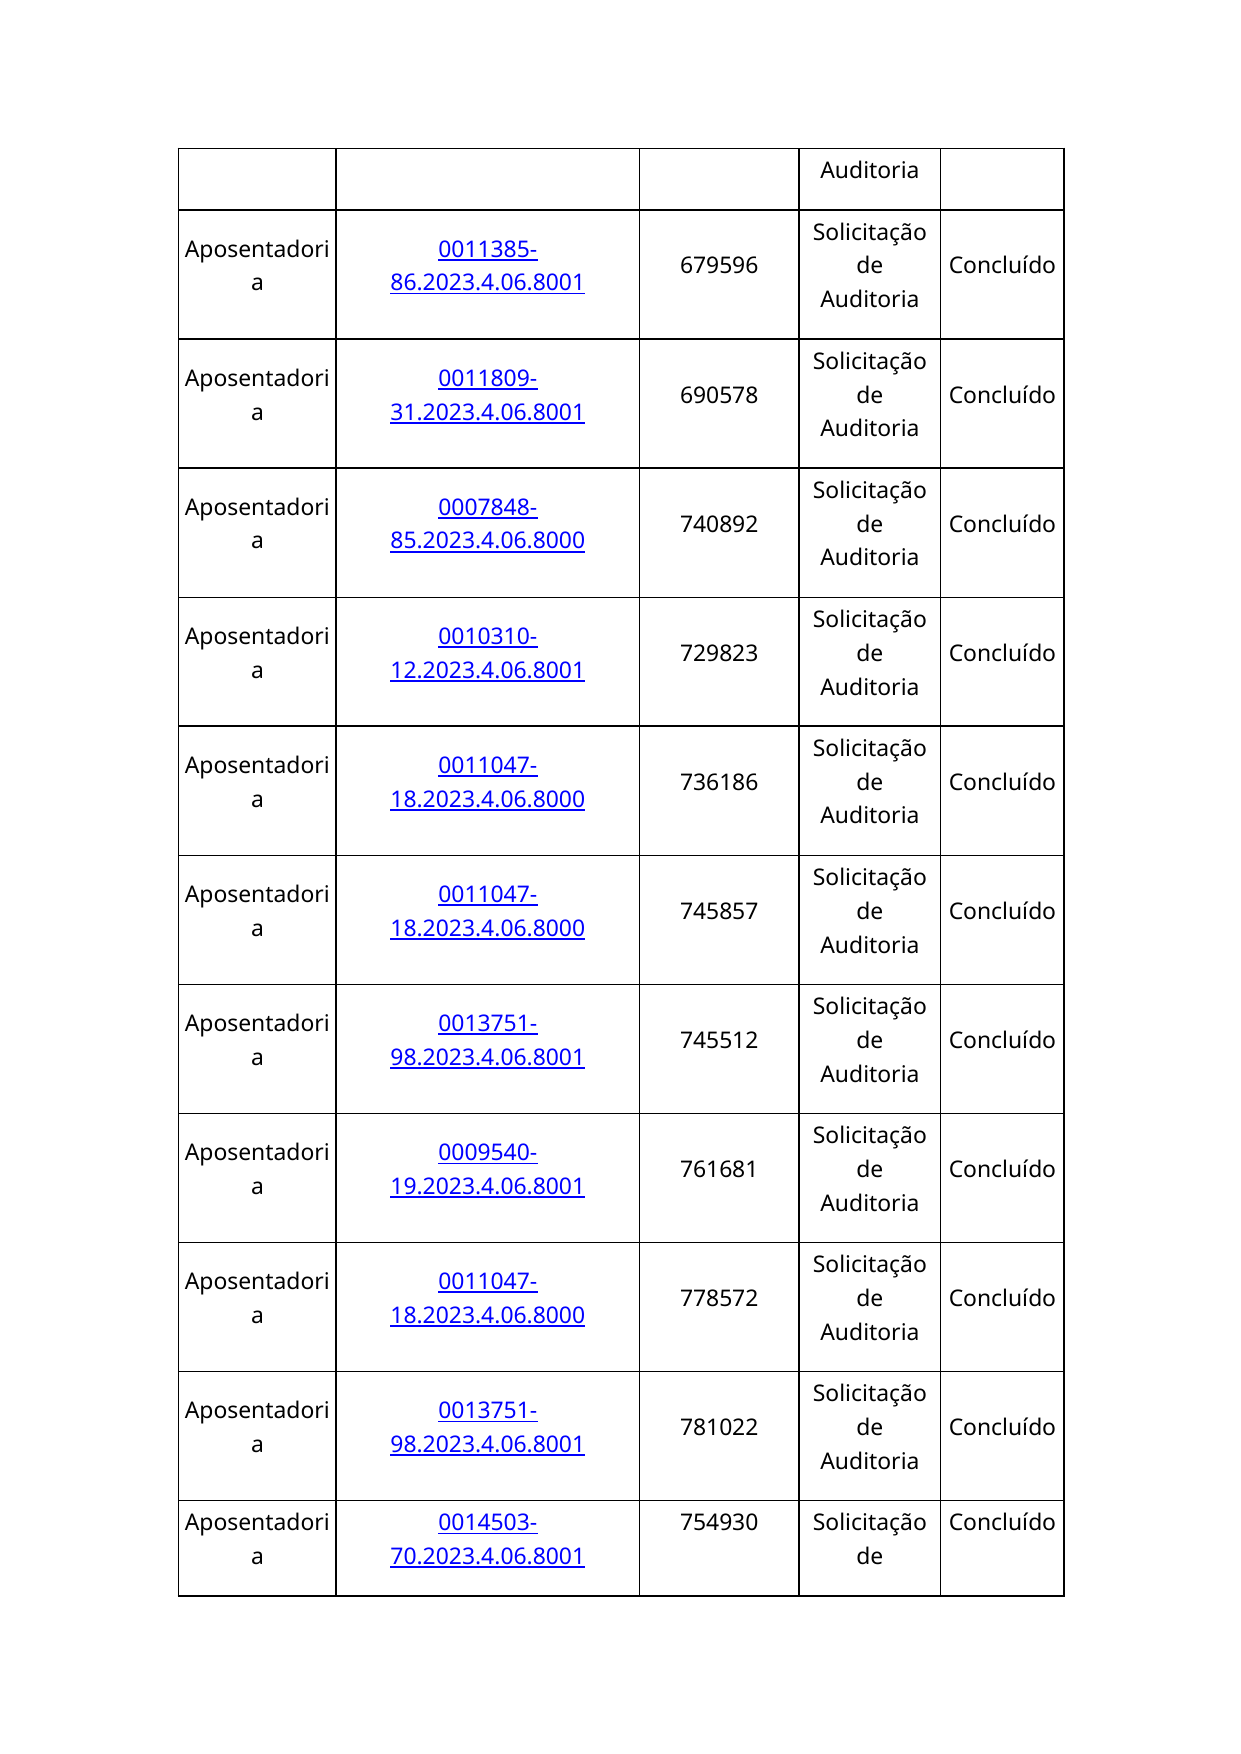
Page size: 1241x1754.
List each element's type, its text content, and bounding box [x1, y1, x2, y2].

table_cell 0009540-19.2023.4.06.8001 [337, 1114, 639, 1242]
table_cell 745857 [640, 856, 798, 983]
table_cell Concluído [941, 1243, 1063, 1371]
table_cell Concluído [941, 340, 1063, 467]
table_cell Solicitação de Auditoria [800, 1372, 940, 1500]
table_cell Solicitação de Auditoria [800, 727, 940, 854]
table_cell Aposentadoria [179, 1243, 335, 1371]
table_cell 0011047-18.2023.4.06.8000 [337, 727, 639, 854]
table_cell 781022 [640, 1372, 798, 1500]
table_cell Aposentadoria [179, 856, 335, 983]
table_cell 745512 [640, 985, 798, 1113]
table_cell [179, 149, 335, 209]
table_cell 0011047-18.2023.4.06.8000 [337, 1243, 639, 1371]
table_cell 729823 [640, 598, 798, 725]
table_cell 679596 [640, 211, 798, 338]
table_cell Concluído [941, 469, 1063, 596]
table_cell 0011385-86.2023.4.06.8001 [337, 211, 639, 338]
table_cell Aposentadoria [179, 469, 335, 596]
table_cell 736186 [640, 727, 798, 854]
table_cell 754930 [640, 1501, 798, 1595]
table_cell Solicitação de Auditoria [800, 469, 940, 596]
table_cell 0007848-85.2023.4.06.8000 [337, 469, 639, 596]
table_cell [640, 149, 798, 209]
table_cell Aposentadoria [179, 211, 335, 338]
table_cell Concluído [941, 598, 1063, 725]
table_cell Aposentadoria [179, 598, 335, 725]
table_cell Solicitação de [800, 1501, 940, 1595]
table_cell Solicitação de Auditoria [800, 211, 940, 338]
table_cell Concluído [941, 211, 1063, 338]
table_cell 0010310-12.2023.4.06.8001 [337, 598, 639, 725]
table_cell Concluído [941, 856, 1063, 983]
table_cell Concluído [941, 985, 1063, 1113]
table_cell Aposentadoria [179, 727, 335, 854]
table_cell [337, 149, 639, 209]
table_cell 0013751-98.2023.4.06.8001 [337, 1372, 639, 1500]
table_cell Aposentadoria [179, 340, 335, 467]
table_cell [941, 149, 1063, 209]
table_cell 778572 [640, 1243, 798, 1371]
table_cell Solicitação de Auditoria [800, 856, 940, 983]
table_cell 740892 [640, 469, 798, 596]
table_cell 0011809-31.2023.4.06.8001 [337, 340, 639, 467]
table_cell Concluído [941, 1372, 1063, 1500]
table_cell Solicitação de Auditoria [800, 1114, 940, 1242]
table_cell Solicitação de Auditoria [800, 598, 940, 725]
table_cell Concluído [941, 1114, 1063, 1242]
table_cell Aposentadoria [179, 1372, 335, 1500]
table_cell Solicitação de Auditoria [800, 340, 940, 467]
table_cell Aposentadoria [179, 1501, 335, 1595]
table_cell Concluído [941, 727, 1063, 854]
table_cell Solicitação de Auditoria [800, 985, 940, 1113]
table_cell 690578 [640, 340, 798, 467]
table_cell 0011047-18.2023.4.06.8000 [337, 856, 639, 983]
table_cell Solicitação de Auditoria [800, 1243, 940, 1371]
table_cell Aposentadoria [179, 1114, 335, 1242]
table_cell Aposentadoria [179, 985, 335, 1113]
table_cell 0013751-98.2023.4.06.8001 [337, 985, 639, 1113]
table_cell 0014503-70.2023.4.06.8001 [337, 1501, 639, 1595]
table_cell 761681 [640, 1114, 798, 1242]
table_cell Concluído [941, 1501, 1063, 1595]
table_cell Auditoria [800, 149, 940, 209]
